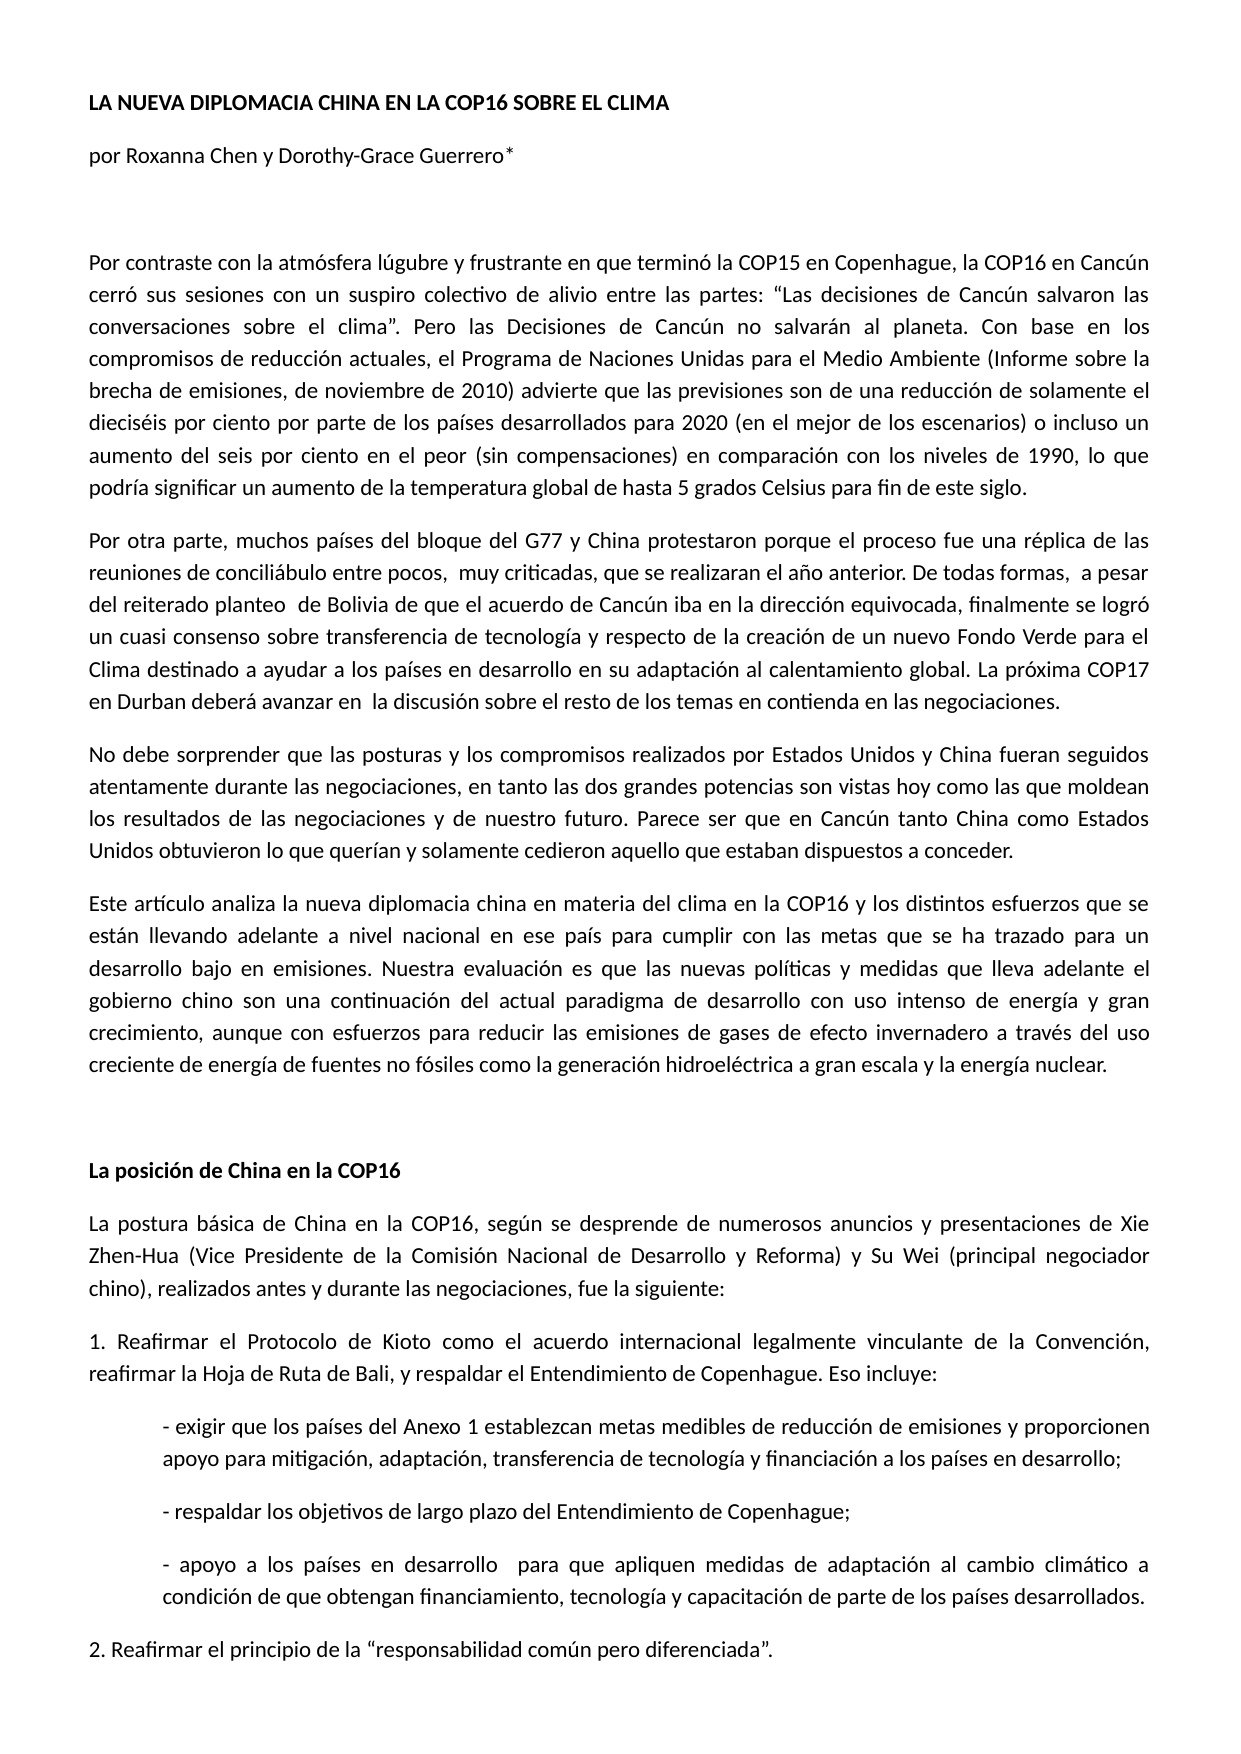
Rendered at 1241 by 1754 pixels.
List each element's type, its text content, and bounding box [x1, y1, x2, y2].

text Por contraste con la atmósfera lúgubre y frustrante en que terminó la COP15 en Copenhague, la COP16 en Cancún cerró sus sesiones con un suspiro colectivo de alivio entre las partes: “Las decisiones de Cancún salvaron las conversaciones sobre el clima”. Pero las Decisiones de Cancún no salvarán al planeta. Con base en los compromisos de reducción actuales, el Programa de Naciones Unidas para el Medio Ambiente (Informe sobre la brecha de emisiones, de noviembre de 2010) advierte que las previsiones son de una reducción de solamente el dieciséis por ciento por parte de los países desarrollados para 2020 (en el mejor de los escenarios) o incluso un aumento del seis por ciento en el peor (sin compensaciones) en comparación con los niveles de 1990, lo que podría significar un aumento de la temperatura global de hasta 5 grados Celsius para fin de este siglo. [88, 248, 1152, 501]
text - exigir que los países del Anexo 1 establezcan metas medibles de reducción de emisiones y proporcionen apoyo para mitigación, adaptación, transferencia de tecnología y financiación a los países en desarrollo; [162, 1412, 1152, 1472]
text por Roxanna Chen y Dorothy-Grace Guerrero* [88, 142, 1152, 169]
text LA NUEVA DIPLOMACIA CHINA EN LA COP16 SOBRE EL CLIMA [88, 88, 1152, 117]
text Este artículo analiza la nueva diplomacia china en materia del clima en la COP16 y los distintos esfuerzos que se están llevando adelante a nivel nacional en ese país para cumplir con las metas que se ha trazado para un desarrollo bajo en emisiones. Nuestra evaluación es que las nuevas políticas y medidas que lleva adelante el gobierno chino son una continuación del actual paradigma de desarrollo con uso intenso de energía y gran crecimiento, aunque con esfuerzos para reducir las emisiones de gases de efecto invernadero a través del uso creciente de energía de fuentes no fósiles como la generación hidroeléctrica a gran escala y la energía nuclear. [88, 889, 1152, 1078]
text La postura básica de China en la COP16, según se desprende de numerosos anuncios y presentaciones de Xie Zhen-Hua (Vice Presidente de la Comisión Nacional de Desarrollo y Reforma) y Su Wei (principal negociador chino), realizados antes y durante las negociaciones, fue la siguiente: [88, 1209, 1152, 1302]
text - apoyo a los países en desarrollo para que apliquen medidas de adaptación al cambio climático a condición de que obtengan financiamiento, tecnología y capacitación de parte de los países desarrollados. [162, 1550, 1152, 1611]
text Por otra parte, muchos países del bloque del G77 y China protestaron porque el proceso fue una réplica de las reuniones de conciliábulo entre pocos, muy criticadas, que se realizaran el año anterior. De todas formas, a pesar del reiterado planteo de Bolivia de que el acuerdo de Cancún iba en la dirección equivocada, finalmente se logró un cuasi consenso sobre transferencia de tecnología y respecto de la creación de un nuevo Fondo Verde para el Clima destinado a ayudar a los países en desarrollo en su adaptación al calentamiento global. La próxima COP17 en Durban deberá avanzar en la discusión sobre el resto de los temas en contienda en las negociaciones. [88, 526, 1152, 715]
text - respaldar los objetivos de largo plazo del Entendimiento de Copenhague; [88, 1497, 1152, 1525]
text 1. Reafirmar el Protocolo de Kioto como el acuerdo internacional legalmente vinculante de la Convención, reafirmar la Hoja de Ruta de Bali, y respaldar el Entendimiento de Copenhague. Eso incluye: [88, 1327, 1152, 1387]
text No debe sorprender que las posturas y los compromisos realizados por Estados Unidos y China fueran seguidos atentamente durante las negociaciones, en tanto las dos grandes potencias son vistas hoy como las que moldean los resultados de las negociaciones y de nuestro futuro. Parece ser que en Cancún tanto China como Estados Unidos obtuvieron lo que querían y solamente cedieron aquello que estaban dispuestos a conceder. [88, 740, 1152, 864]
text 2. Reafirmar el principio de la “responsabilidad común pero diferenciada”. [88, 1636, 1152, 1663]
text La posición de China en la COP16 [88, 1156, 1152, 1184]
